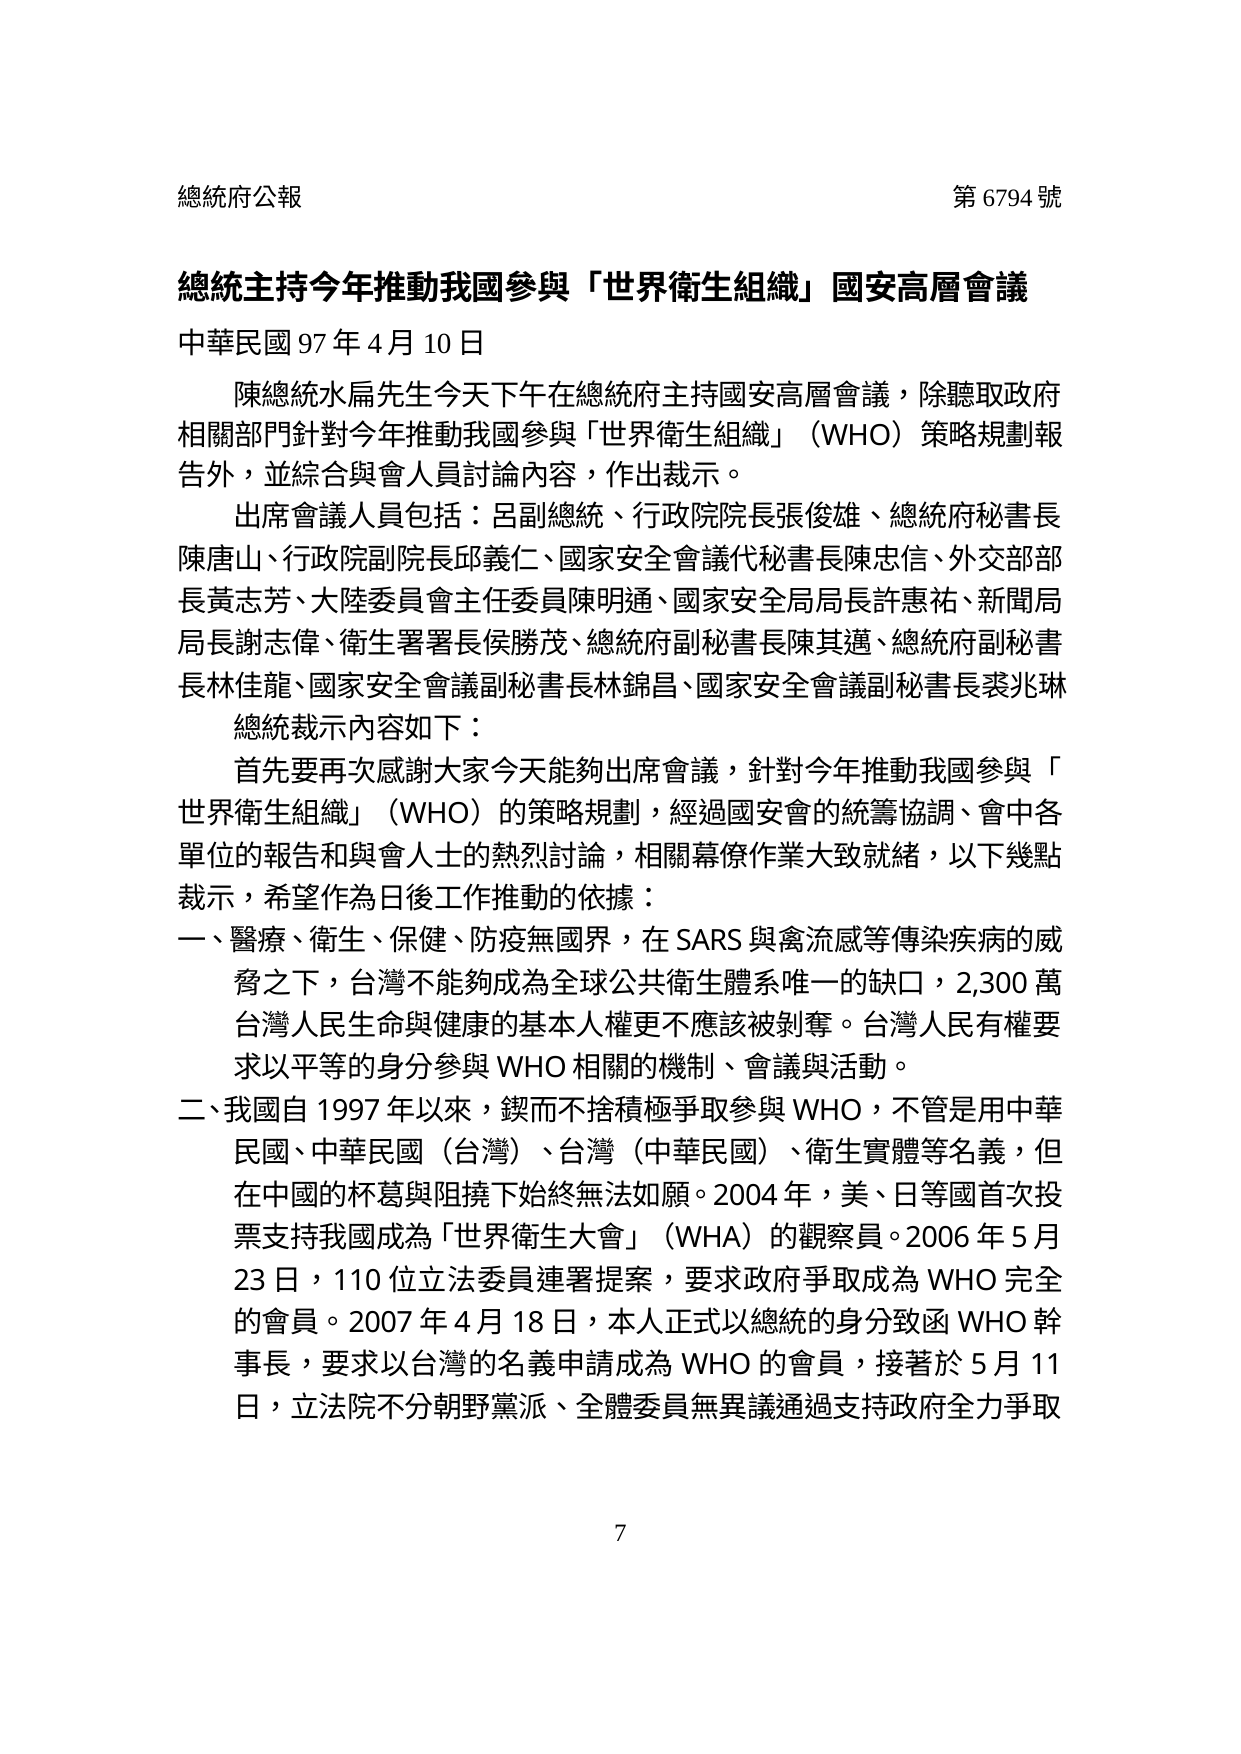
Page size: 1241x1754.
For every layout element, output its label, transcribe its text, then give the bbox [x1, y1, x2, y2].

text 中華民國97年4月10日 [177, 320, 1063, 362]
text 首先要再次感謝大家今天能夠出席會議，針對今年推動我國參與「世界衛生組織」（WHO）的策略規劃，經過國安會的統籌協調、會中各單位的報告和與會人士的熱烈討論，相關幕僚作業大致就緒，以下幾點裁示，希望作為日後工作推動的依據： [177, 747, 1063, 917]
text 陳總統水扁先生今天下午在總統府主持國安高層會議，除聽取政府相關部門針對今年推動我國參與「世界衛生組織」（WHO）策略規劃報告外，並綜合與會人員討論內容，作出裁示。 [177, 374, 1063, 493]
text 二、我國自1997年以來，鍥而不捨積極爭取參與WHO，不管是用中華民國、中華民國（台灣）、台灣（中華民國）、衛生實體等名義，但在中國的杯葛與阻撓下始終無法如願。2004年，美、日等國首次投票支持我國成為「世界衛生大會」（WHA）的觀察員。2006年5月23日，110位立法委員連署提案，要求政府爭取成為WHO完全的會員。2007年4月18日，本人正式以總統的身分致函WHO幹事長，要求以台灣的名義申請成為WHO的會員，接著於5月11日，立法院不分朝野黨派、全體委員無異議通過支持政府全力爭取 [177, 1086, 1063, 1426]
text 總統裁示內容如下： [177, 705, 1063, 747]
text 總統主持今年推動我國參與「世界衛生組織」國安高層會議 [177, 266, 1063, 307]
text 一、醫療、衛生、保健、防疫無國界，在SARS與禽流感等傳染疾病的威脅之下，台灣不能夠成為全球公共衛生體系唯一的缺口，2,300萬台灣人民生命與健康的基本人權更不應該被剝奪。台灣人民有權要求以平等的身分參與WHO相關的機制、會議與活動。 [177, 917, 1063, 1086]
text 出席會議人員包括：呂副總統、行政院院長張俊雄、總統府秘書長陳唐山、行政院副院長邱義仁、國家安全會議代秘書長陳忠信、外交部部長黃志芳、大陸委員會主任委員陳明通、國家安全局局長許惠祐、新聞局局長謝志偉、衛生署署長侯勝茂、總統府副秘書長陳其邁、總統府副秘書長林佳龍、國家安全會議副秘書長林錦昌、國家安全會議副秘書長裘兆琳。 [177, 493, 1063, 705]
